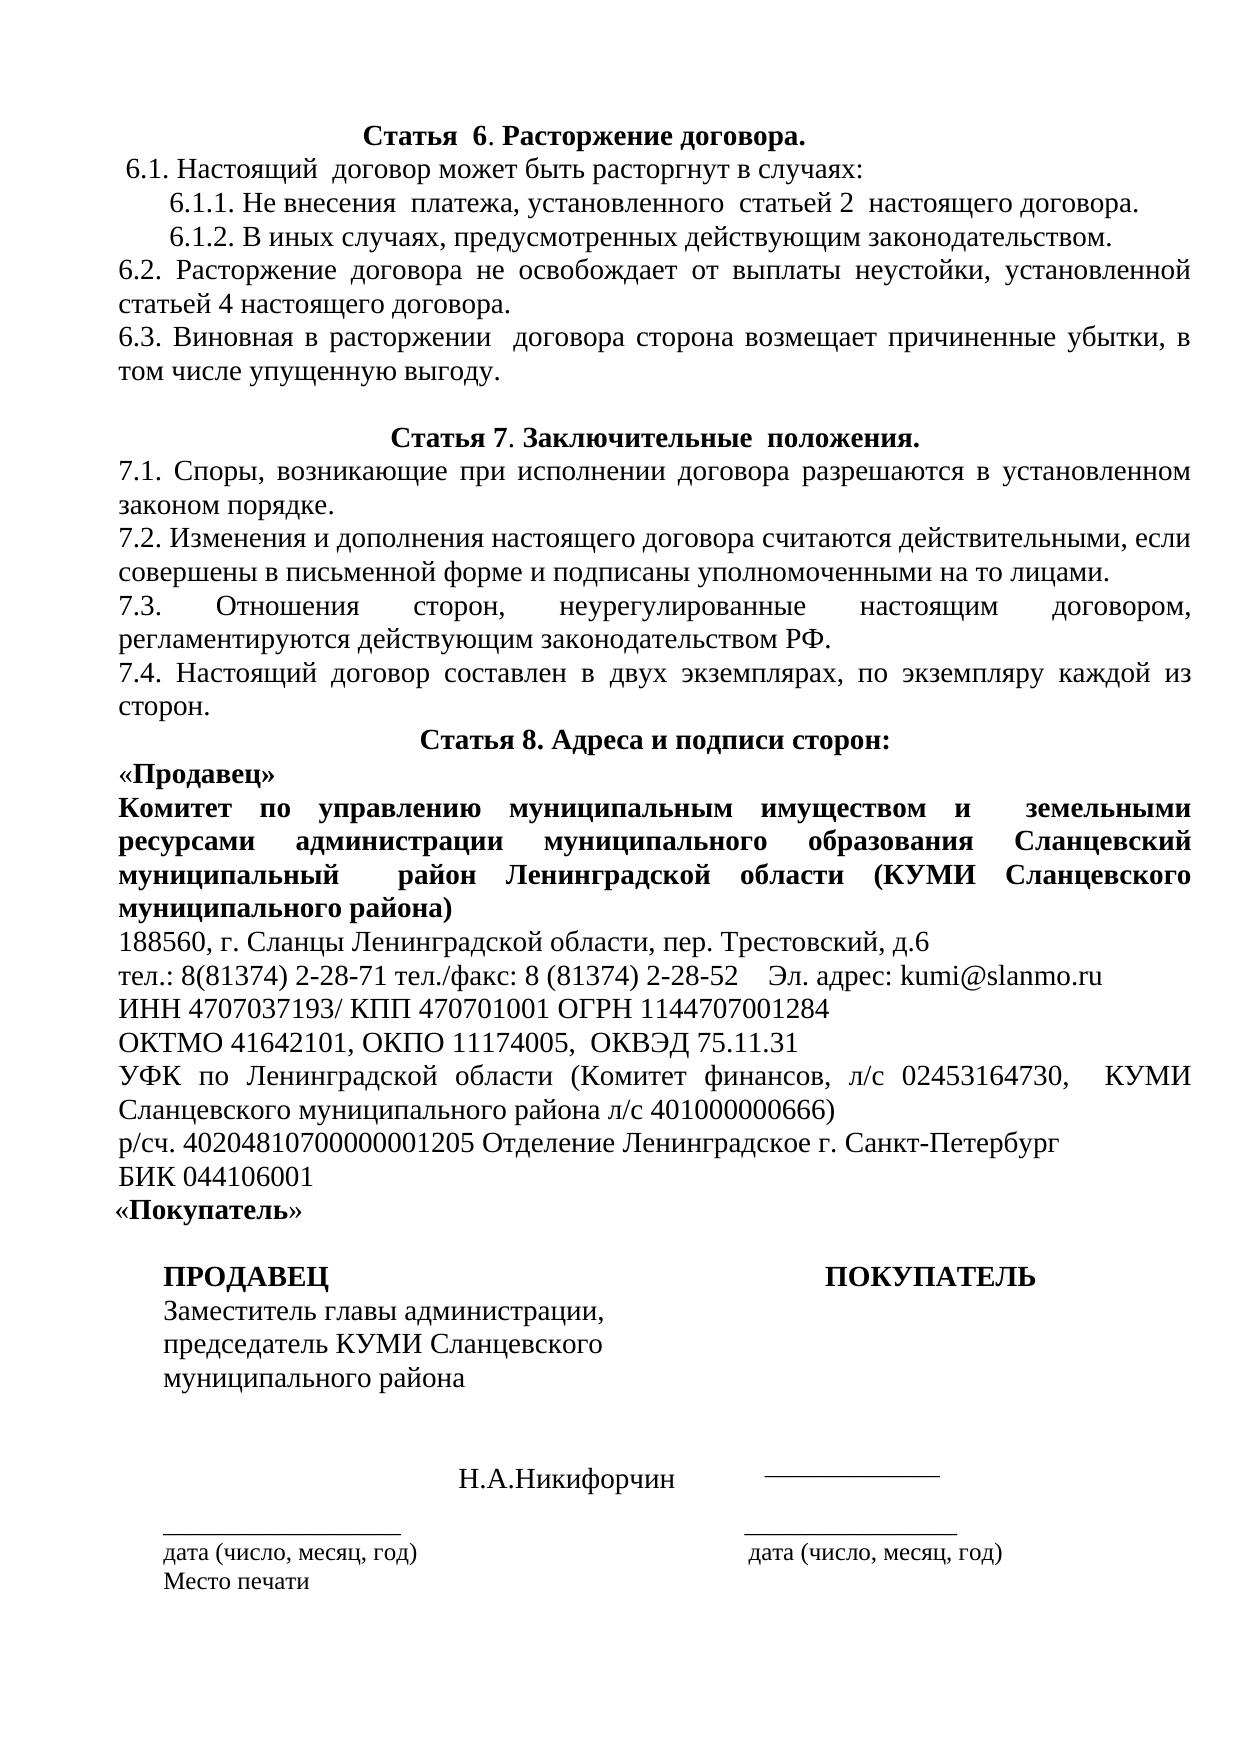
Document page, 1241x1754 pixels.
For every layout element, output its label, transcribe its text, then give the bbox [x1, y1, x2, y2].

text 7.4. Настоящий договор составлен в двух экземплярах, по экземпляру каждой из сторон. [118, 655, 1192, 722]
text Статья 8. Адреса и подписи сторон: [118, 722, 1192, 756]
list тел.: 8(81374) 2-28-71 тел./факс: 8 (81374) 2-28-52 Эл. адрес: kumi@slanmo.ru [81, 958, 1192, 991]
table_header Н.А.Никифорчин [409, 1394, 697, 1509]
list Место печати [118, 1566, 1192, 1595]
list дата (число, месяц, год) дата (число, месяц, год) [118, 1537, 1192, 1566]
text 6.3. Виновная в расторжении договора сторона возмещает причиненные убытки, в том числе упущенную выгоду. [118, 319, 1192, 386]
text 6.1. Настоящий договор может быть расторгнут в случаях: [118, 152, 1192, 185]
list УФК по Ленинградской области (Комитет финансов, л/с 02453164730, КУМИ Сланцевского муниципального района л/с 401000000666) [81, 1058, 1192, 1125]
list ИНН 4707037193/ КПП 470701001 ОГРН 1144707001284 [81, 991, 1192, 1025]
text Статья 7. Заключительные положения. [118, 420, 1192, 453]
text 6.1.1. Не внесения платежа, установленного статьей 2 настоящего договора. [118, 185, 1192, 219]
list р/сч. 40204810700000001205 Отделение Ленинградское г. Санкт-Петербург [81, 1125, 1192, 1159]
text 7.2. Изменения и дополнения настоящего договора считаются действительными, если совершены в письменной форме и подписаны уполномоченными на то лицами. [118, 521, 1192, 588]
list Комитет по управлению муниципальным имуществом и земельными ресурсами администрации муниципального образования Сланцевский муниципальный район Ленинградской области (КУМИ Сланцевского муниципального района) [81, 790, 1192, 924]
table_header [118, 1394, 409, 1509]
text 6.2. Расторжение договора не освобождает от выплаты неустойки, установленной статьей 4 настоящего договора. [118, 252, 1192, 319]
list Заместитель главы администрации, [118, 1293, 1192, 1327]
list «Покупатель» [77, 1192, 1192, 1226]
list председатель КУМИ Сланцевского [118, 1327, 1192, 1360]
table_header [697, 1394, 708, 1509]
list БИК 044106001 [81, 1159, 1192, 1192]
list ОКТМО 41642101, ОКПО 11174005, ОКВЭД 75.11.31 [81, 1025, 1192, 1058]
text 7.3. Отношения сторон, неурегулированные настоящим договором, регламентируются действующим законодательством РФ. [118, 588, 1192, 655]
table_header [971, 1394, 1223, 1509]
list муниципального района [118, 1360, 1192, 1394]
text 7.1. Споры, возникающие при исполнении договора разрешаются в установленном законом порядке. [118, 453, 1192, 521]
text «Продавец» [118, 756, 1192, 790]
list ПРОДАВЕЦ ПОКУПАТЕЛЬ [118, 1259, 1192, 1293]
text Статья 6. Расторжение договора. [118, 118, 1192, 152]
table_header ______________ [708, 1394, 971, 1509]
list 188560, г. Сланцы Ленинградской области, пер. Трестовский, д.6 [81, 924, 1192, 958]
list ___________________ _________________ [118, 1509, 1192, 1537]
text 6.1.2. В иных случаях, предусмотренных действующим законодательством. [118, 219, 1192, 252]
